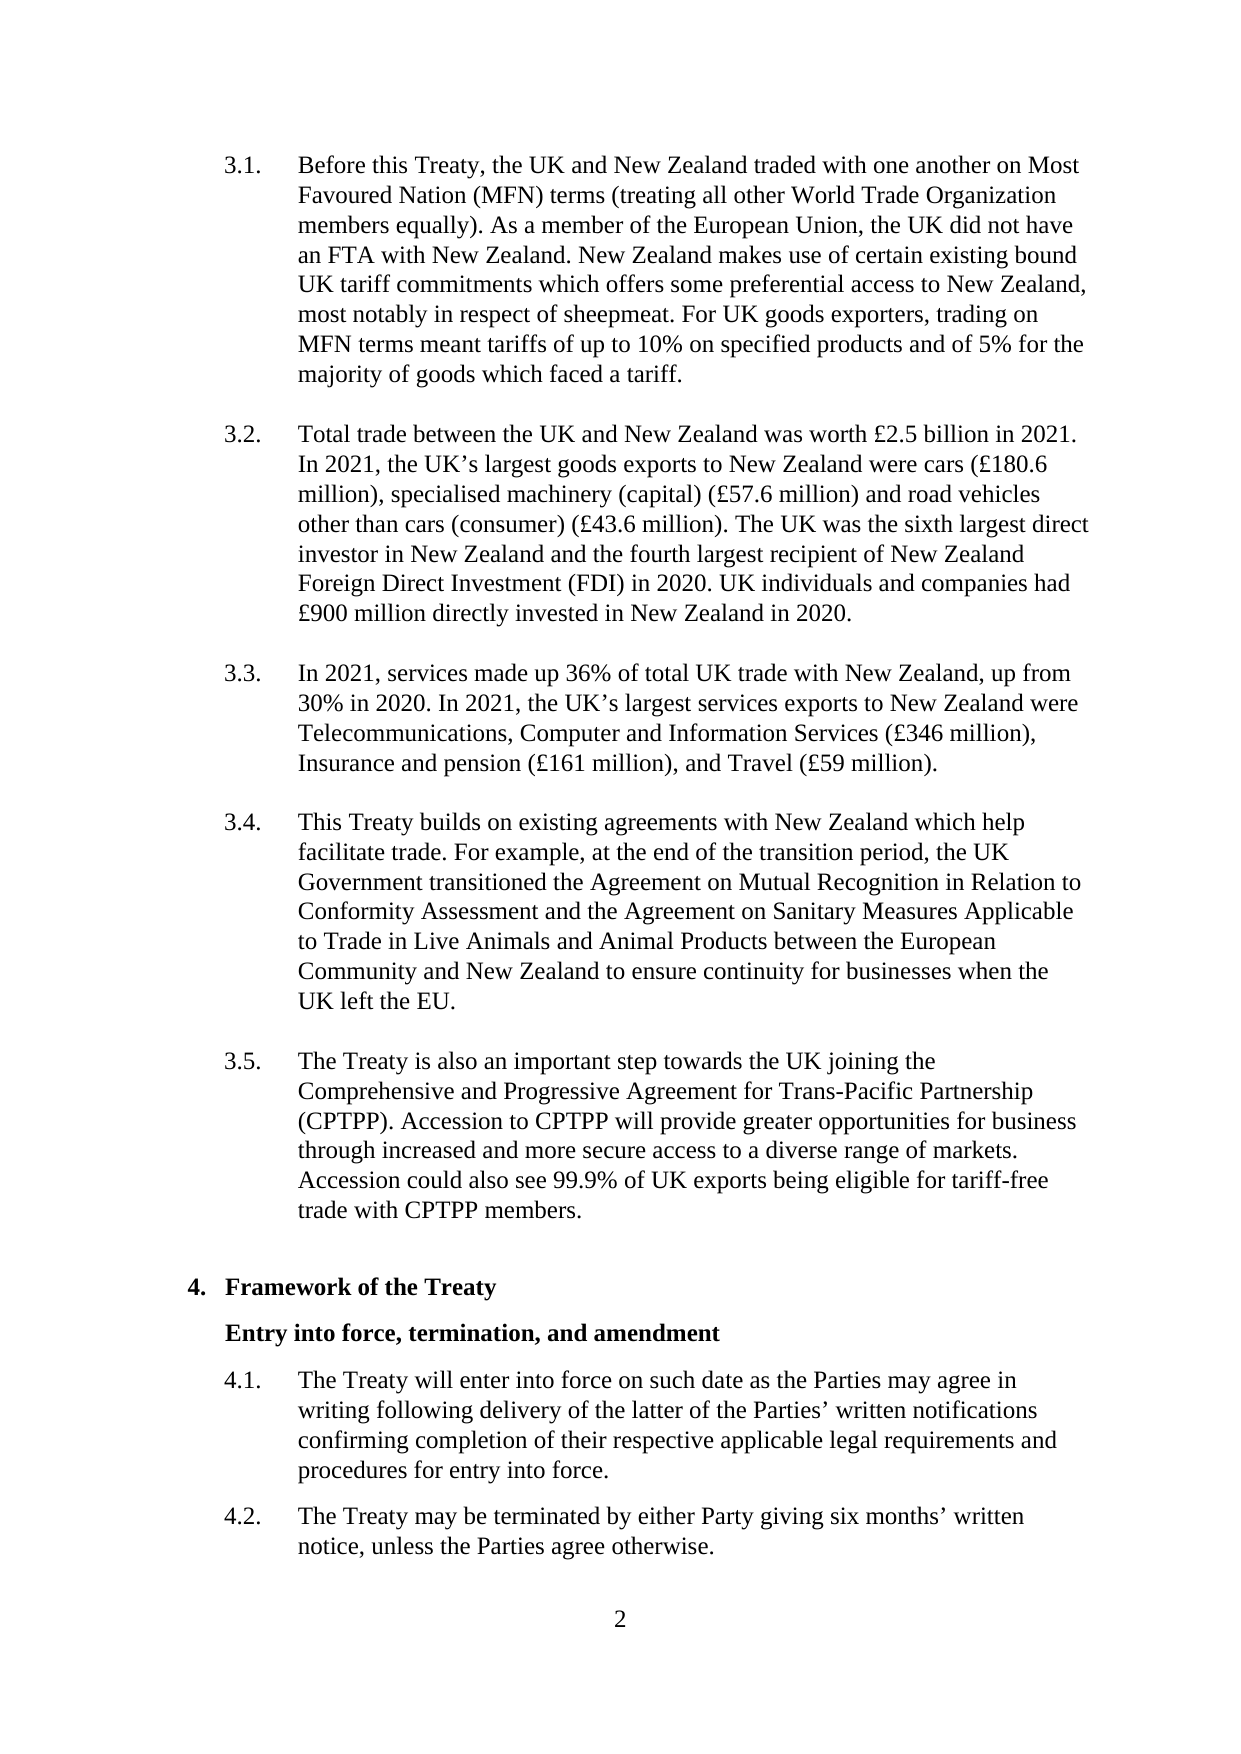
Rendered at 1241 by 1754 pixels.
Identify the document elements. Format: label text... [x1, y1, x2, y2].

list The Treaty may be terminated by either Party giving six months’ written notice, unless the Parties agree otherwise. [224, 1501, 1090, 1560]
list The Treaty will enter into force on such date as the Parties may agree in writing following delivery of the latter of the Parties’ written notifications confirming completion of their respective applicable legal requirements and procedures for entry into force. [224, 1365, 1090, 1483]
list Before this Treaty, the UK and New Zealand traded with one another on Most Favoured Nation (MFN) terms (treating all other World Trade Organization members equally). As a member of the European Union, the UK did not have an FTA with New Zealand. New Zealand makes use of certain existing bound UK tariff commitments which offers some preferential access to New Zealand, most notably in respect of sheepmeat. For UK goods exporters, trading on MFN terms meant tariffs of up to 10% on specified products and of 5% for the majority of goods which faced a tariff. [224, 150, 1090, 418]
list This Treaty builds on existing agreements with New Zealand which help facilitate trade. For example, at the end of the transition period, the UK Government transitioned the Agreement on Mutual Recognition in Relation to Conformity Assessment and the Agreement on Sanitary Measures Applicable to Trade in Live Animals and Animal Products between the European Community and New Zealand to ensure continuity for businesses when the UK left the EU. [224, 807, 1090, 1045]
list The Treaty is also an important step towards the UK joining the Comprehensive and Progressive Agreement for Trans-Pacific Partnership (CPTPP). Accession to CPTPP will provide greater opportunities for business through increased and more secure access to a diverse range of markets. Accession could also see 99.9% of UK exports being eligible for tariff-free trade with CPTPP members. [224, 1046, 1090, 1224]
list Framework of the Treaty [187, 1272, 1090, 1301]
text Entry into force, termination, and amendment [150, 1318, 1090, 1347]
list In 2021, services made up 36% of total UK trade with New Zealand, up from 30% in 2020. In 2021, the UK’s largest services exports to New Zealand were Telecommunications, Computer and Information Services (£346 million), Insurance and pension (£161 million), and Travel (£59 million). [224, 658, 1090, 806]
list Total trade between the UK and New Zealand was worth £2.5 billion in 2021. In 2021, the UK’s largest goods exports to New Zealand were cars (£180.6 million), specialised machinery (capital) (£57.6 million) and road vehicles other than cars (consumer) (£43.6 million). The UK was the sixth largest direct investor in New Zealand and the fourth largest recipient of New Zealand Foreign Direct Investment (FDI) in 2020. UK individuals and companies had £900 million directly invested in New Zealand in 2020. [224, 419, 1090, 657]
